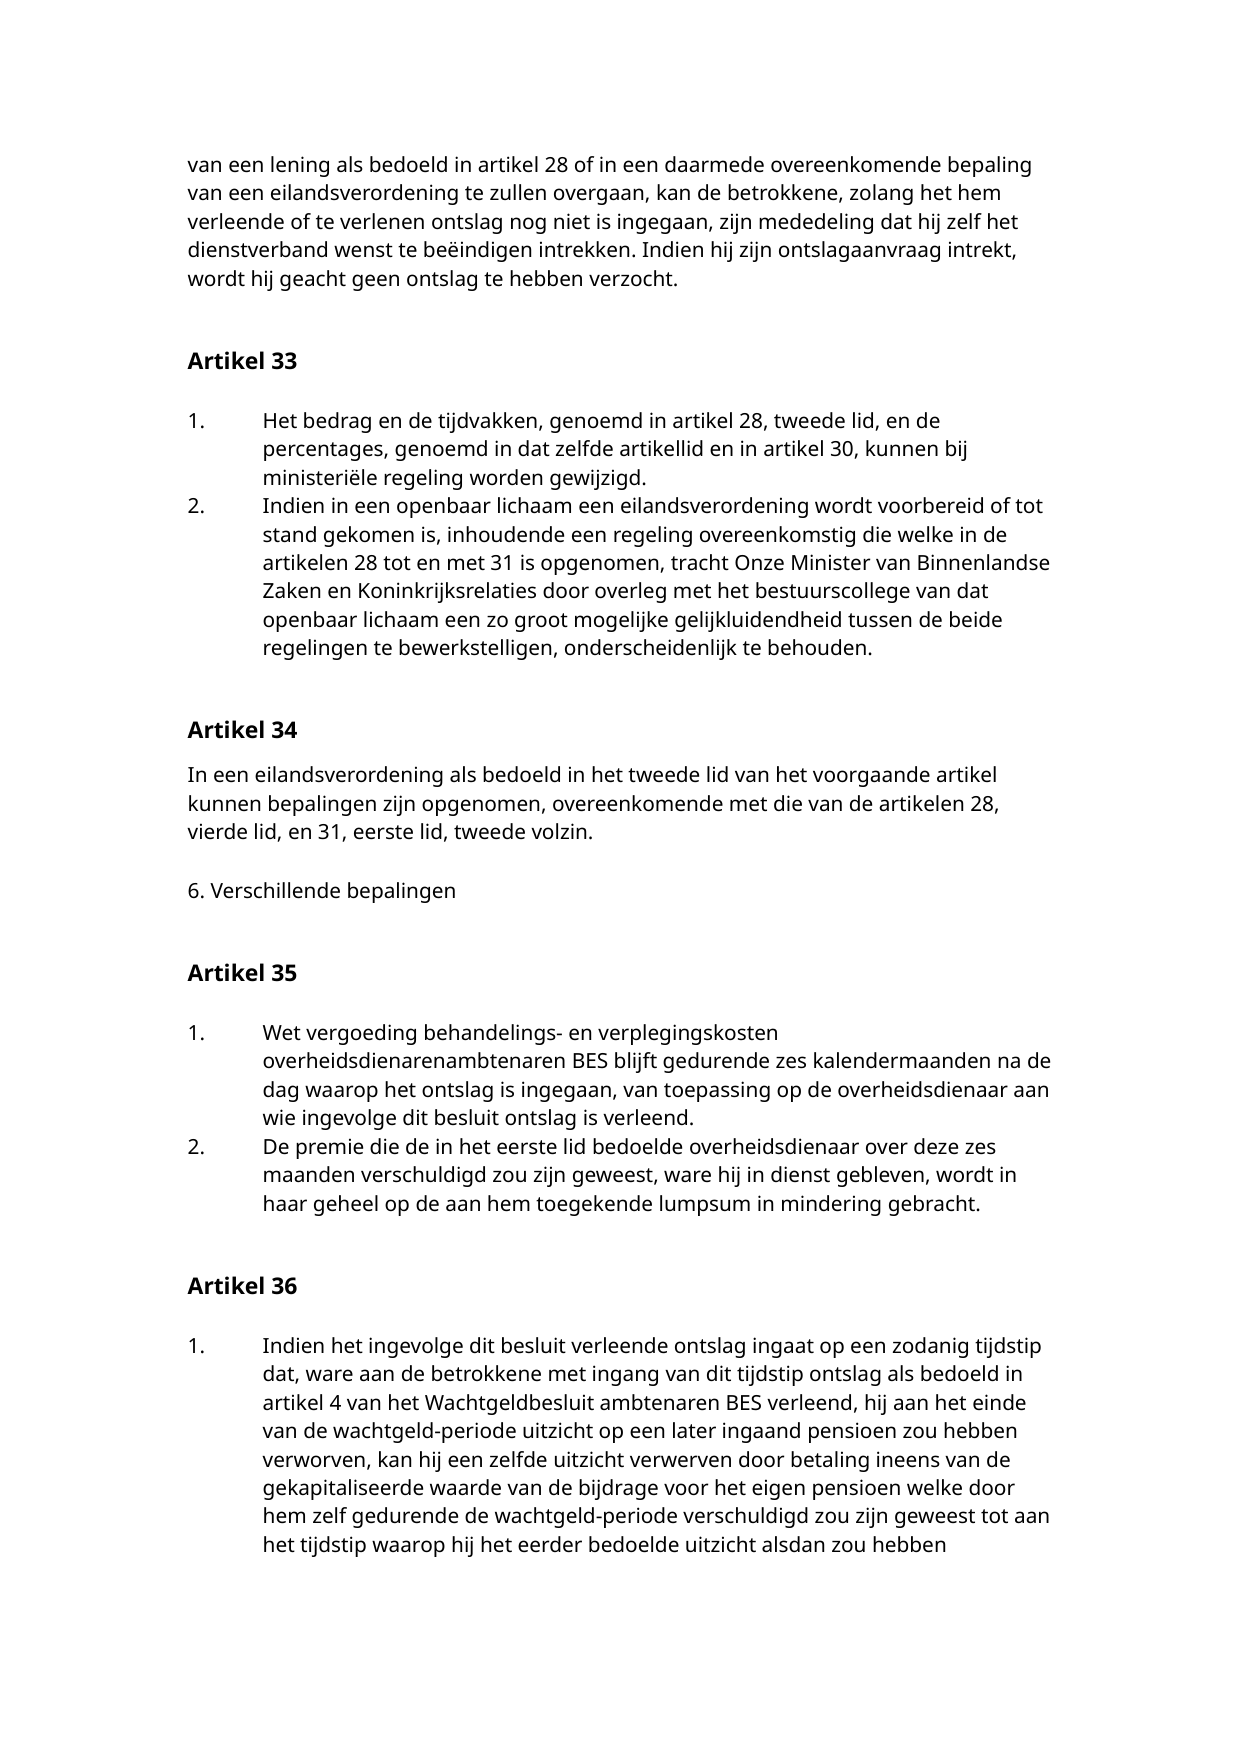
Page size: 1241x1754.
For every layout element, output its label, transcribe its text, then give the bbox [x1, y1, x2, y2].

subtitle Artikel 34 [187, 714, 1053, 746]
subtitle Artikel 33 [187, 345, 1053, 376]
list Wet vergoeding behandelings- en verplegingskosten overheidsdienarenambtenaren BES blijft gedurende zes kalendermaanden na de dag waarop het ontslag is ingegaan, van toepassing op de overheidsdienaar aan wie ingevolge dit besluit ontslag is verleend. [187, 1018, 1053, 1132]
list Indien in een openbaar lichaam een eilandsverordening wordt voorbereid of tot stand gekomen is, inhoudende een regeling overeenkomstig die welke in de artikelen 28 tot en met 31 is opgenomen, tracht Onze Minister van Binnenlandse Zaken en Koninkrijksrelaties door overleg met het bestuurscollege van dat openbaar lichaam een zo groot mogelijke gelijkluidendheid tussen de beide regelingen te bewerkstelligen, onderscheidenlijk te behouden. [187, 491, 1053, 662]
subtitle Artikel 35 [187, 957, 1053, 988]
text van een lening als bedoeld in artikel 28 of in een daarmede overeenkomende bepaling van een eilandsverordening te zullen overgaan, kan de betrokkene, zolang het hem verleende of te verlenen ontslag nog niet is ingegaan, zijn mededeling dat hij zelf het dienstverband wenst te beëindigen intrekken. Indien hij zijn ontslagaanvraag intrekt, wordt hij geacht geen ontslag te hebben verzocht. [187, 150, 1053, 292]
list De premie die de in het eerste lid bedoelde overheidsdienaar over deze zes maanden verschuldigd zou zijn geweest, ware hij in dienst gebleven, wordt in haar geheel op de aan hem toegekende lumpsum in mindering gebracht. [187, 1132, 1053, 1217]
list Indien het ingevolge dit besluit verleende ontslag ingaat op een zodanig tijdstip dat, ware aan de betrokkene met ingang van dit tijdstip ontslag als bedoeld in artikel 4 van het Wachtgeldbesluit ambtenaren BES verleend, hij aan het einde van de wachtgeld-periode uitzicht op een later ingaand pensioen zou hebben verworven, kan hij een zelfde uitzicht verwerven door betaling ineens van de gekapitaliseerde waarde van de bijdrage voor het eigen pensioen welke door hem zelf gedurende de wachtgeld-periode verschuldigd zou zijn geweest tot aan het tijdstip waarop hij het eerder bedoelde uitzicht alsdan zou hebben [187, 1331, 1053, 1558]
list Het bedrag en de tijdvakken, genoemd in artikel 28, tweede lid, en de percentages, genoemd in dat zelfde artikellid en in artikel 30, kunnen bij ministeriële regeling worden gewijzigd. [187, 406, 1053, 491]
subtitle 6. Verschillende bepalingen [187, 876, 1053, 904]
text In een eilandsverordening als bedoeld in het tweede lid van het voorgaande artikel kunnen bepalingen zijn opgenomen, overeenkomende met die van de artikelen 28, vierde lid, en 31, eerste lid, tweede volzin. [187, 761, 1053, 846]
subtitle Artikel 36 [187, 1270, 1053, 1301]
